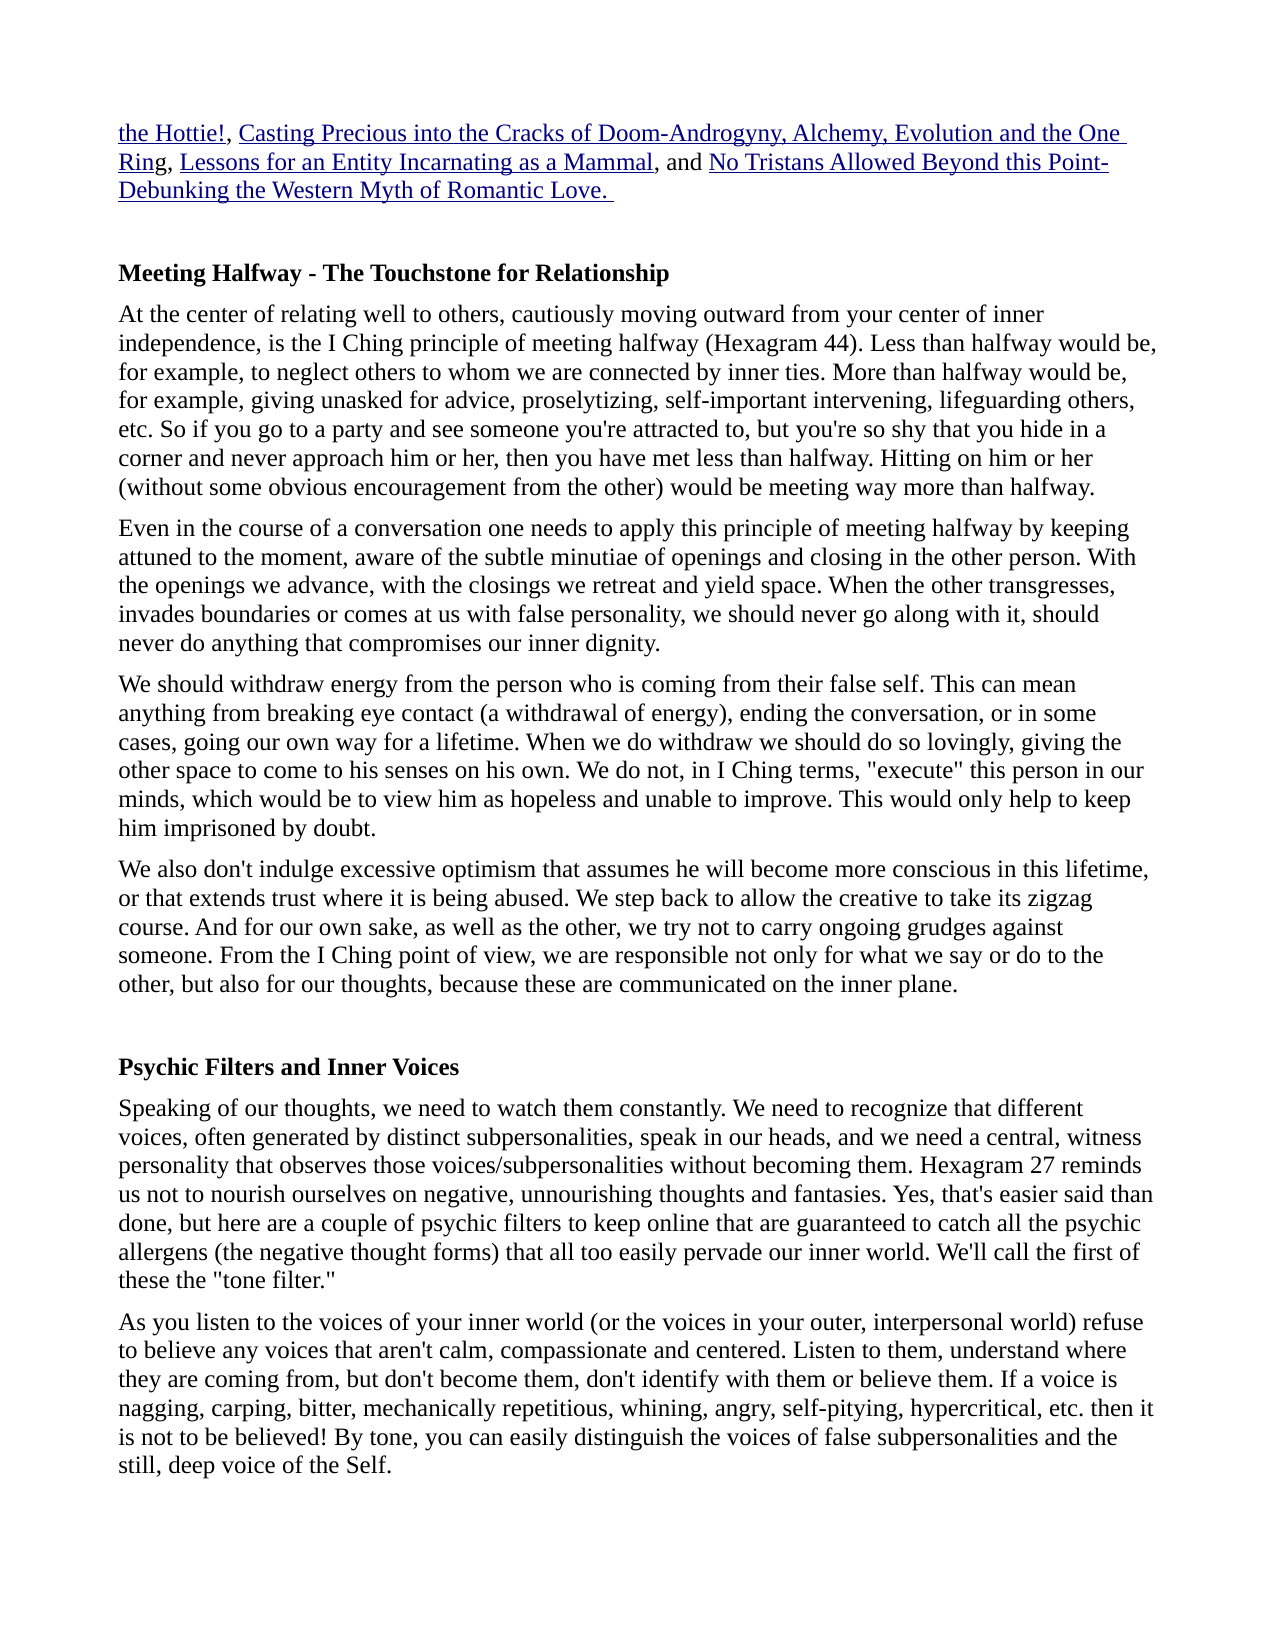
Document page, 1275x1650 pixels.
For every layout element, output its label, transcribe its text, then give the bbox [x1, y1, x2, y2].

text We also don't indulge excessive optimism that assumes he will become more conscious in this lifetime, or that extends trust where it is being abused. We step back to allow the creative to take its zigzag course. And for our own sake, as well as the other, we try not to carry ongoing grudges against someone. From the I Ching point of view, we are responsible not only for what we say or do to the other, but also for our thoughts, because these are communicated on the inner plane. [118, 854, 1157, 998]
text We should withdraw energy from the person who is coming from their false self. This can mean anything from breaking eye contact (a withdrawal of energy), ending the conversation, or in some cases, going our own way for a lifetime. When we do withdraw we should do so lovingly, giving the other space to come to his senses on his own. We do not, in I Ching terms, "execute" this person in our minds, which would be to view him as hopeless and unable to improve. This would only help to keep him imprisoned by doubt. [118, 669, 1157, 842]
text At the center of relating well to others, cautiously moving outward from your center of inner independence, is the I Ching principle of meeting halfway (Hexagram 44). Less than halfway would be, for example, to neglect others to whom we are connected by inner ties. More than halfway would be, for example, giving unasked for advice, proselytizing, self-important intervening, lifeguarding others, etc. So if you go to a party and see someone you're attracted to, but you're so shy that you hide in a corner and never approach him or her, then you have met less than halfway. Hitting on him or her (without some obvious encouragement from the other) would be meeting way more than halfway. [118, 299, 1157, 501]
text Speaking of our thoughts, we need to watch them constantly. We need to recognize that different voices, often generated by distinct subpersonalities, speak in our heads, and we need a central, witness personality that observes those voices/subpersonalities without becoming them. Hexagram 27 reminds us not to nourish ourselves on negative, unnourishing thoughts and fantasies. Yes, that's easier said than done, but here are a couple of psychic filters to keep online that are guaranteed to catch all the psychic allergens (the negative thought forms) that all too easily pervade our inner world. We'll call the first of these the "tone filter." [118, 1093, 1157, 1294]
text the Hottie!, Casting Precious into the Cracks of Doom-Androgyny, Alchemy, Evolution and the One Ring, Lessons for an Entity Incarnating as a Mammal, and No Tristans Allowed Beyond this Point-Debunking the Western Myth of Romantic Love. [118, 118, 1157, 204]
text Meeting Halfway - The Touchstone for Relationship [118, 258, 1157, 287]
text Even in the course of a conversation one needs to apply this principle of meeting halfway by keeping attuned to the moment, aware of the subtle minutiae of openings and closing in the other person. With the openings we advance, with the closings we retreat and yield space. When the other transgresses, invades boundaries or comes at us with false personality, we should never go along with it, should never do anything that compromises our inner dignity. [118, 513, 1157, 657]
text As you listen to the voices of your inner world (or the voices in your outer, interpersonal world) refuse to believe any voices that aren't calm, compassionate and centered. Listen to them, understand where they are coming from, but don't become them, don't identify with them or believe them. If a voice is nagging, carping, bitter, mechanically repetitious, whining, angry, self-pitying, hypercritical, etc. then it is not to be believed! By tone, you can easily distinguish the voices of false subpersonalities and the still, deep voice of the Self. [118, 1307, 1157, 1479]
text Psychic Filters and Inner Voices [118, 1052, 1157, 1081]
